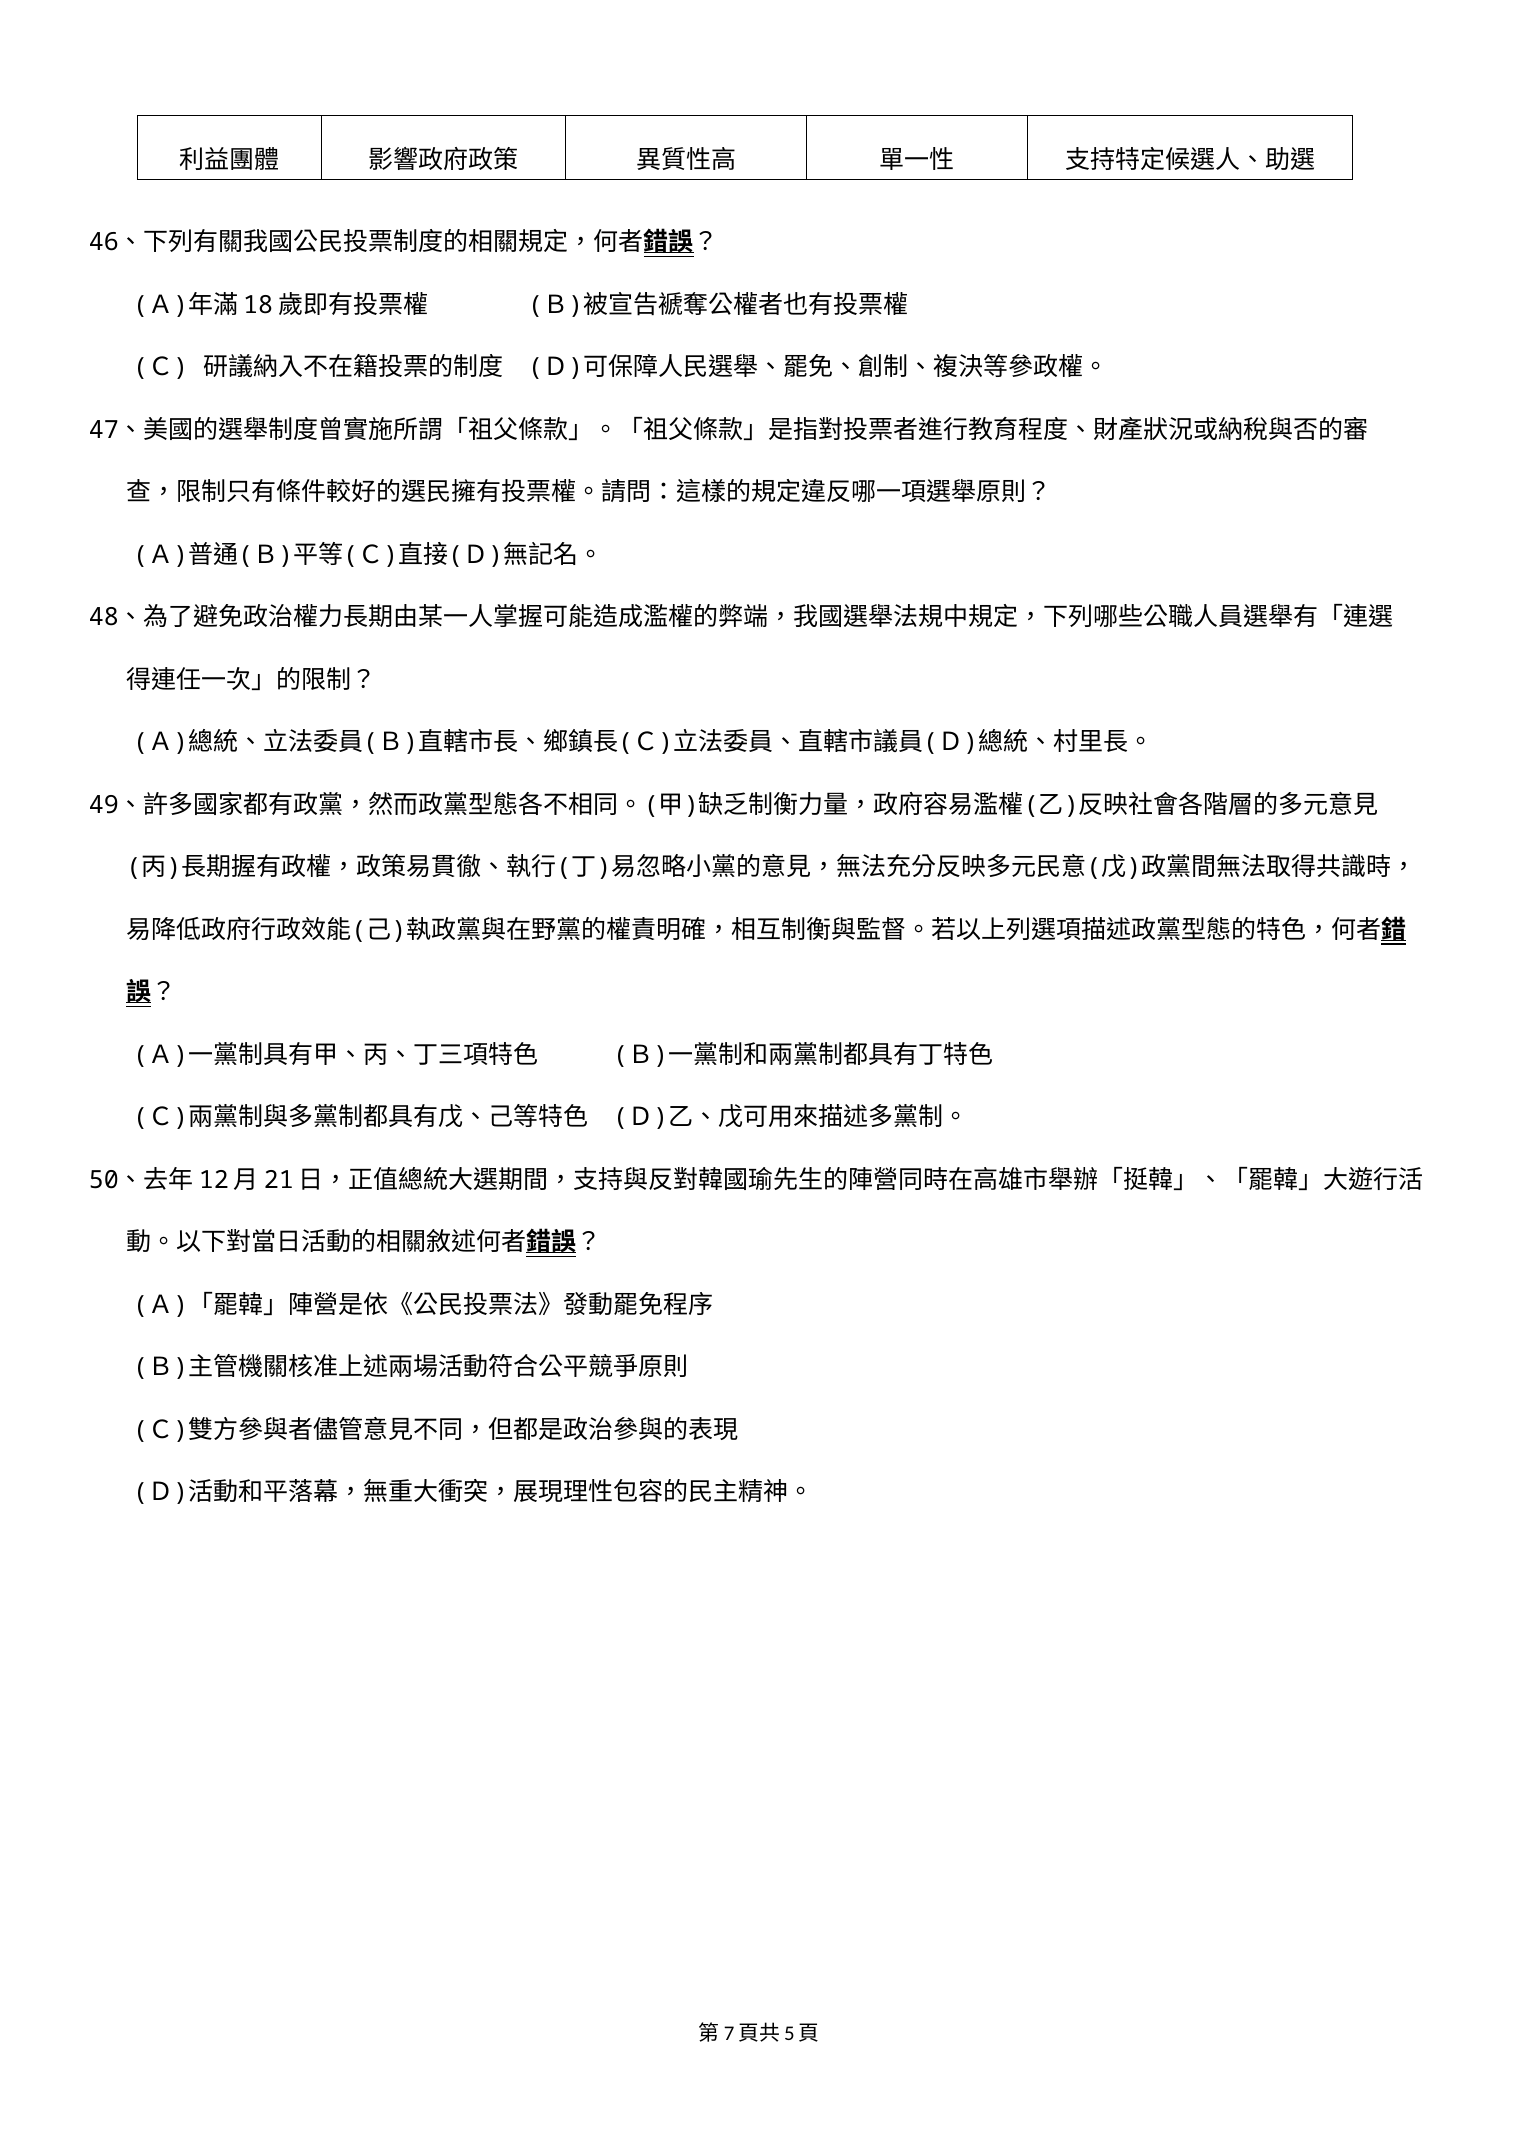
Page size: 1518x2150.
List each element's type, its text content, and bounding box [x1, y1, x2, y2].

table_cell 支持特定候選人、助選 [1028, 116, 1352, 178]
table_cell 利益團體 [138, 116, 321, 178]
text (Ａ)總統、立法委員(Ｂ)直轄市長、鄉鎮長(Ｃ)立法委員、直轄市議員(Ｄ)總統、村里長。 [126, 698, 1429, 761]
text (Ｃ) 研議納入不在籍投票的制度 (Ｄ)可保障人民選舉、罷免、創制、複決等參政權。 [126, 323, 1429, 386]
text 49、許多國家都有政黨，然而政黨型態各不相同。(甲)缺乏制衡力量，政府容易濫權(乙)反映社會各階層的多元意見(丙)長期握有政權，政策易貫徹、執行(丁)易忽略小黨的意見，無法充分反映多元民意(戊)政黨間無法取得共識時，易降低政府行政效能(己)執政黨與在野黨的權責明確，相互制衡與監督。若以上列選項描述政黨型態的特色，何者錯誤？ [89, 761, 1429, 1011]
text 50、去年12月21日，正值總統大選期間，支持與反對韓國瑜先生的陣營同時在高雄市舉辦「挺韓」、「罷韓」大遊行活動。以下對當日活動的相關敘述何者錯誤？ [89, 1136, 1429, 1261]
text (Ａ)「罷韓」陣營是依《公民投票法》發動罷免程序 [126, 1261, 1429, 1323]
text 47、美國的選舉制度曾實施所謂「祖父條款」。「祖父條款」是指對投票者進行教育程度、財產狀況或納稅與否的審查，限制只有條件較好的選民擁有投票權。請問：這樣的規定違反哪一項選舉原則？ [89, 386, 1388, 511]
text (Ａ)年滿18歲即有投票權 (Ｂ)被宣告褫奪公權者也有投票權 [126, 261, 1429, 323]
table_cell 異質性高 [566, 116, 806, 178]
text (Ａ)一黨制具有甲、丙、丁三項特色 (Ｂ)一黨制和兩黨制都具有丁特色 [126, 1011, 1429, 1073]
table_cell 單一性 [807, 116, 1027, 178]
text (Ｃ)雙方參與者儘管意見不同，但都是政治參與的表現 [126, 1386, 1429, 1448]
table_cell 影響政府政策 [322, 116, 565, 178]
text (Ｃ)兩黨制與多黨制都具有戊、己等特色 (Ｄ)乙、戊可用來描述多黨制。 [126, 1073, 1429, 1136]
text (Ｂ)主管機關核准上述兩場活動符合公平競爭原則 [126, 1323, 1429, 1386]
text (Ｄ)活動和平落幕，無重大衝突，展現理性包容的民主精神。 [126, 1448, 1429, 1511]
text 48、為了避免政治權力長期由某一人掌握可能造成濫權的弊端，我國選舉法規中規定，下列哪些公職人員選舉有「連選得連任一次」的限制？ [89, 573, 1403, 698]
text 46、下列有關我國公民投票制度的相關規定，何者錯誤？ [89, 198, 1429, 261]
text (Ａ)普通(Ｂ)平等(Ｃ)直接(Ｄ)無記名。 [126, 511, 1429, 573]
